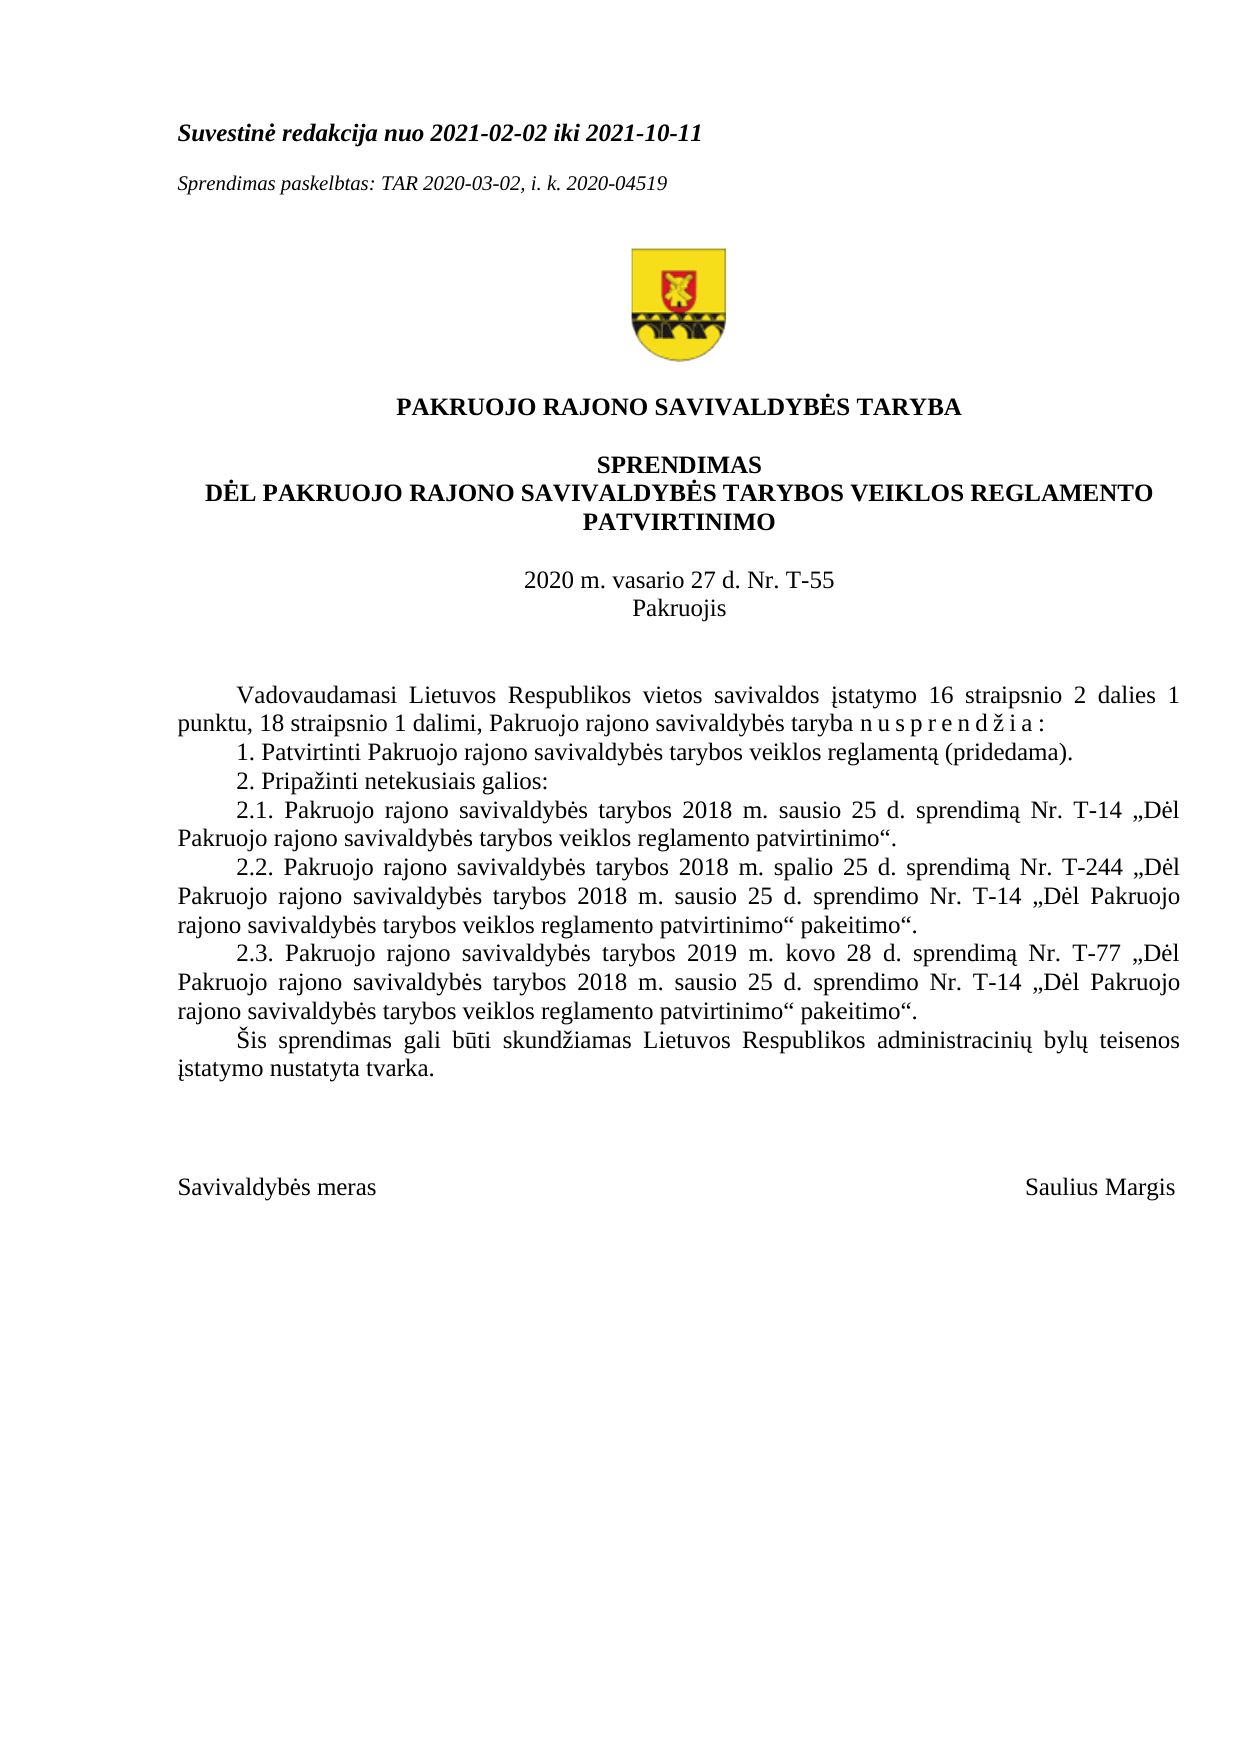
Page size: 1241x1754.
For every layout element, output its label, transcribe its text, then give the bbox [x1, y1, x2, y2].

text PAKRUOJO RAJONO SAVIVALDYBĖS TARYBA [177, 392, 1181, 421]
text DĖL Pakruojo rajono savivaldybės tarYBOS VEIKLOS REGLAMENTO PATVIRTINIMO [177, 478, 1181, 536]
text Savivaldybės meras Saulius Margis [177, 1172, 1181, 1201]
text 2.2. Pakruojo rajono savivaldybės tarybos 2018 m. spalio 25 d. sprendimą Nr. T-244 „Dėl Pakruojo rajono savivaldybės tarybos 2018 m. sausio 25 d. sprendimo Nr. T-14 „Dėl Pakruojo rajono savivaldybės tarybos veiklos reglamento patvirtinimo“ pakeitimo“. [177, 852, 1181, 938]
text Šis sprendimas gali būti skundžiamas Lietuvos Respublikos administracinių bylų teisenos įstatymo nustatyta tvarka. [177, 1025, 1181, 1082]
text 2. Pripažinti netekusiais galios: [177, 766, 1181, 795]
text Pakruojis [177, 593, 1181, 622]
text 1. Patvirtinti Pakruojo rajono savivaldybės tarybos veiklos reglamentą (pridedama). [177, 737, 1181, 766]
text 2.1. Pakruojo rajono savivaldybės tarybos 2018 m. sausio 25 d. sprendimą Nr. T-14 „Dėl Pakruojo rajono savivaldybės tarybos veiklos reglamento patvirtinimo“. [177, 795, 1181, 852]
text 2020 m. vasario 27 d. Nr. T-55 [177, 565, 1181, 593]
text SPRENDIMAS [177, 450, 1181, 478]
text Sprendimas paskelbtas: TAR 2020-03-02, i. k. 2020-04519 [177, 171, 1181, 195]
text Vadovaudamasi Lietuvos Respublikos vietos savivaldos įstatymo 16 straipsnio 2 dalies 1 punktu, 18 straipsnio 1 dalimi, Pakruojo rajono savivaldybės taryba nusprendžia: [177, 680, 1181, 737]
text 2.3. Pakruojo rajono savivaldybės tarybos 2019 m. kovo 28 d. sprendimą Nr. T-77 „Dėl Pakruojo rajono savivaldybės tarybos 2018 m. sausio 25 d. sprendimo Nr. T-14 „Dėl Pakruojo rajono savivaldybės tarybos veiklos reglamento patvirtinimo“ pakeitimo“. [177, 938, 1181, 1025]
text Suvestinė redakcija nuo 2021-02-02 iki 2021-10-11 [177, 118, 1181, 147]
